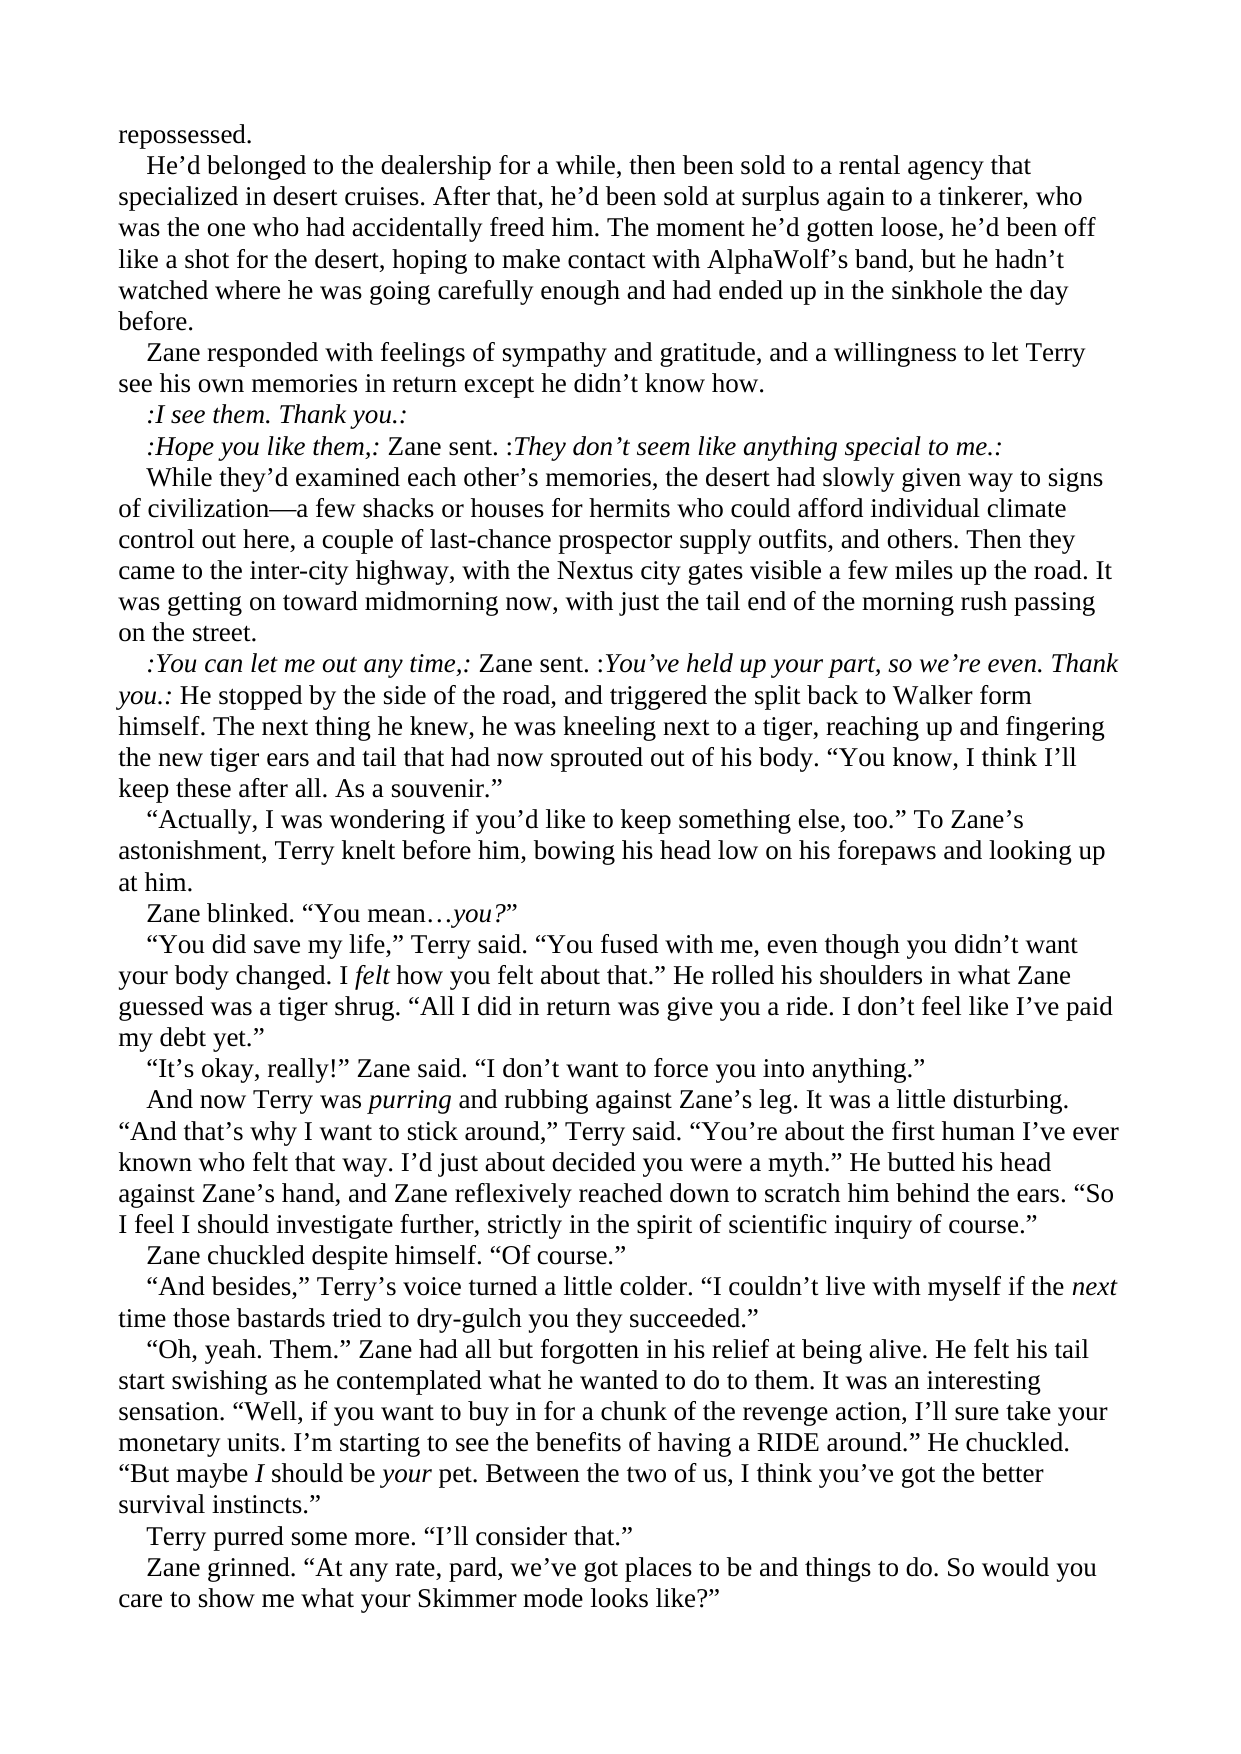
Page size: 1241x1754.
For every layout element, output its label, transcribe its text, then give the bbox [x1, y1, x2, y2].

text Zane chuckled despite himself. “Of course.” [118, 1239, 1122, 1271]
text :Hope you like them,: Zane sent. :They don’t seem like anything special to me.: [118, 429, 1122, 461]
text Zane blinked. “You mean…you?” [118, 897, 1122, 928]
text “Actually, I was wondering if you’d like to keep something else, too.” To Zane’s astonishment, Terry knelt before him, bowing his head low on his forepaws and looking up at him. [118, 803, 1122, 897]
text “You did save my life,” Terry said. “You fused with me, even though you didn’t want your body changed. I felt how you felt about that.” He rolled his shoulders in what Zane guessed was a tiger shrug. “All I did in return was give you a ride. I don’t feel like I’ve paid my debt yet.” [118, 928, 1122, 1052]
text Zane grinned. “At any rate, pard, we’ve got places to be and things to do. So would you care to show me what your Skimmer mode looks like?” [118, 1551, 1122, 1613]
text :I see them. Thank you.: [118, 398, 1122, 429]
text And now Terry was purring and rubbing against Zane’s leg. It was a little disturbing. “And that’s why I want to stick around,” Terry said. “You’re about the first human I’ve ever known who felt that way. I’d just about decided you were a myth.” He butted his head against Zane’s hand, and Zane reflexively reached down to scratch him behind the ears. “So I feel I should investigate further, strictly in the spirit of scientific inquiry of course.” [118, 1084, 1122, 1239]
text “Oh, yeah. Them.” Zane had all but forgotten in his relief at being alive. He felt his tail start swishing as he contemplated what he wanted to do to them. It was an interesting sensation. “Well, if you want to buy in for a chunk of the revenge action, I’ll sure take your monetary units. I’m starting to see the benefits of having a RIDE around.” He chuckled. “But maybe I should be your pet. Between the two of us, I think you’ve got the better survival instincts.” [118, 1333, 1122, 1520]
text He’d belonged to the dealership for a while, then been sold to a rental agency that specialized in desert cruises. After that, he’d been sold at surplus again to a tinkerer, who was the one who had accidentally freed him. The moment he’d gotten loose, he’d been off like a shot for the desert, hoping to make contact with AlphaWolf’s band, but he hadn’t watched where he was going carefully enough and had ended up in the sinkhole the day before. [118, 149, 1122, 336]
text :You can let me out any time,: Zane sent. :You’ve held up your part, so we’re even. Thank you.: He stopped by the side of the road, and triggered the split back to Walker form himself. The next thing he knew, he was kneeling next to a tiger, reaching up and fingering the new tiger ears and tail that had now sprouted out of his body. “You know, I think I’ll keep these after all. As a souvenir.” [118, 648, 1122, 803]
text “It’s okay, really!” Zane said. “I don’t want to force you into anything.” [118, 1052, 1122, 1084]
text repossessed. [118, 118, 1122, 149]
text Zane responded with feelings of sympathy and gratitude, and a willingness to let Terry see his own memories in return except he didn’t know how. [118, 336, 1122, 398]
text While they’d examined each other’s memories, the desert had slowly given way to signs of civilization—a few shacks or houses for hermits who could afford individual climate control out here, a couple of last-chance prospector supply outfits, and others. Then they came to the inter-city highway, with the Nextus city gates visible a few miles up the road. It was getting on toward midmorning now, with just the tail end of the morning rush passing on the street. [118, 461, 1122, 648]
text Terry purred some more. “I’ll consider that.” [118, 1520, 1122, 1551]
text “And besides,” Terry’s voice turned a little colder. “I couldn’t live with myself if the next time those bastards tried to dry-gulch you they succeeded.” [118, 1271, 1122, 1333]
